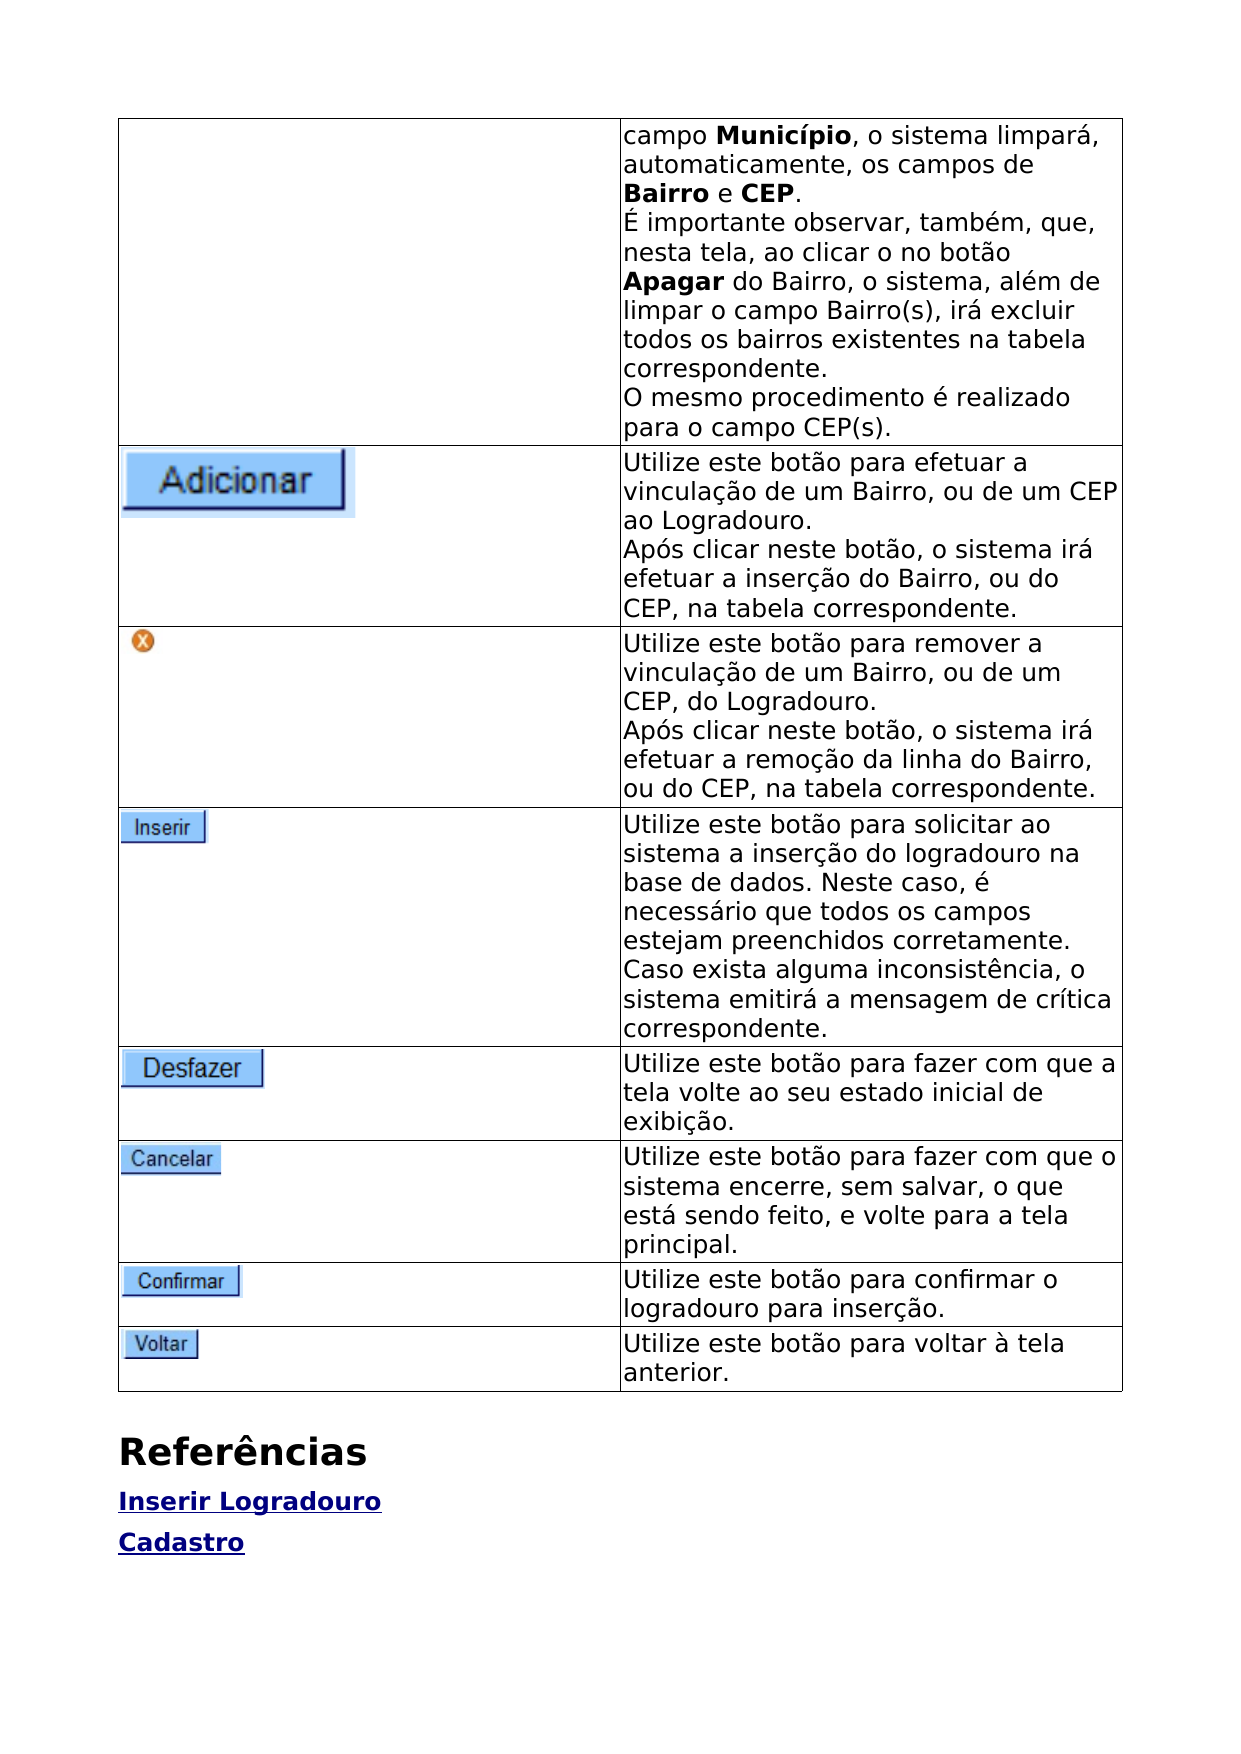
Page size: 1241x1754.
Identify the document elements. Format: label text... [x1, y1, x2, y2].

table_cell Utilize este botão para fazer com que o sistema encerre, sem salvar, o que está sendo feito, e volte para a tela principal. [621, 1141, 1122, 1262]
subtitle Referências [118, 1431, 1122, 1474]
table_cell [119, 627, 620, 807]
table_cell campo Município, o sistema limpará, automaticamente, os campos de Bairro e CEP. É importante observar, também, que, nesta tela, ao clicar o no botão Apagar do Bairro, o sistema, além de limpar o campo Bairro(s), irá excluir todos os bairros existentes na tabela correspondente. O mesmo procedimento é realizado para o campo CEP(s). [621, 119, 1122, 445]
picture [121, 1142, 222, 1176]
picture [121, 1329, 200, 1359]
picture [121, 447, 356, 518]
table_cell [119, 1047, 620, 1139]
table_cell Utilize este botão para confirmar o logradouro para inserção. [621, 1263, 1122, 1326]
table_cell Utilize este botão para voltar à tela anterior. [621, 1327, 1122, 1391]
text Inserir Logradouro [118, 1487, 1122, 1516]
table_cell Utilize este botão para efetuar a vinculação de um Bairro, ou de um CEP ao Logradouro. Após clicar neste botão, o sistema irá efetuar a inserção do Bairro, ou do CEP, na tabela correspondente. [621, 446, 1122, 626]
text Cadastro [118, 1528, 1122, 1557]
table_cell [119, 119, 620, 445]
table_cell [119, 446, 620, 626]
picture [121, 1049, 265, 1089]
table_cell [119, 1327, 620, 1391]
picture [121, 628, 164, 654]
table_cell Utilize este botão para fazer com que a tela volte ao seu estado inicial de exibição. [621, 1047, 1122, 1139]
table_cell Utilize este botão para solicitar ao sistema a inserção do logradouro na base de dados. Neste caso, é necessário que todos os campos estejam preenchidos corretamente. Caso exista alguma inconsistência, o sistema emitirá a mensagem de crítica correspondente. [621, 808, 1122, 1046]
table_cell Utilize este botão para remover a vinculação de um Bairro, ou de um CEP, do Logradouro. Após clicar neste botão, o sistema irá efetuar a remoção da linha do Bairro, ou do CEP, na tabela correspondente. [621, 627, 1122, 807]
picture [121, 1265, 243, 1298]
picture [121, 809, 209, 845]
table_cell [119, 1141, 620, 1262]
table_cell [119, 808, 620, 1046]
table_cell [119, 1263, 620, 1326]
